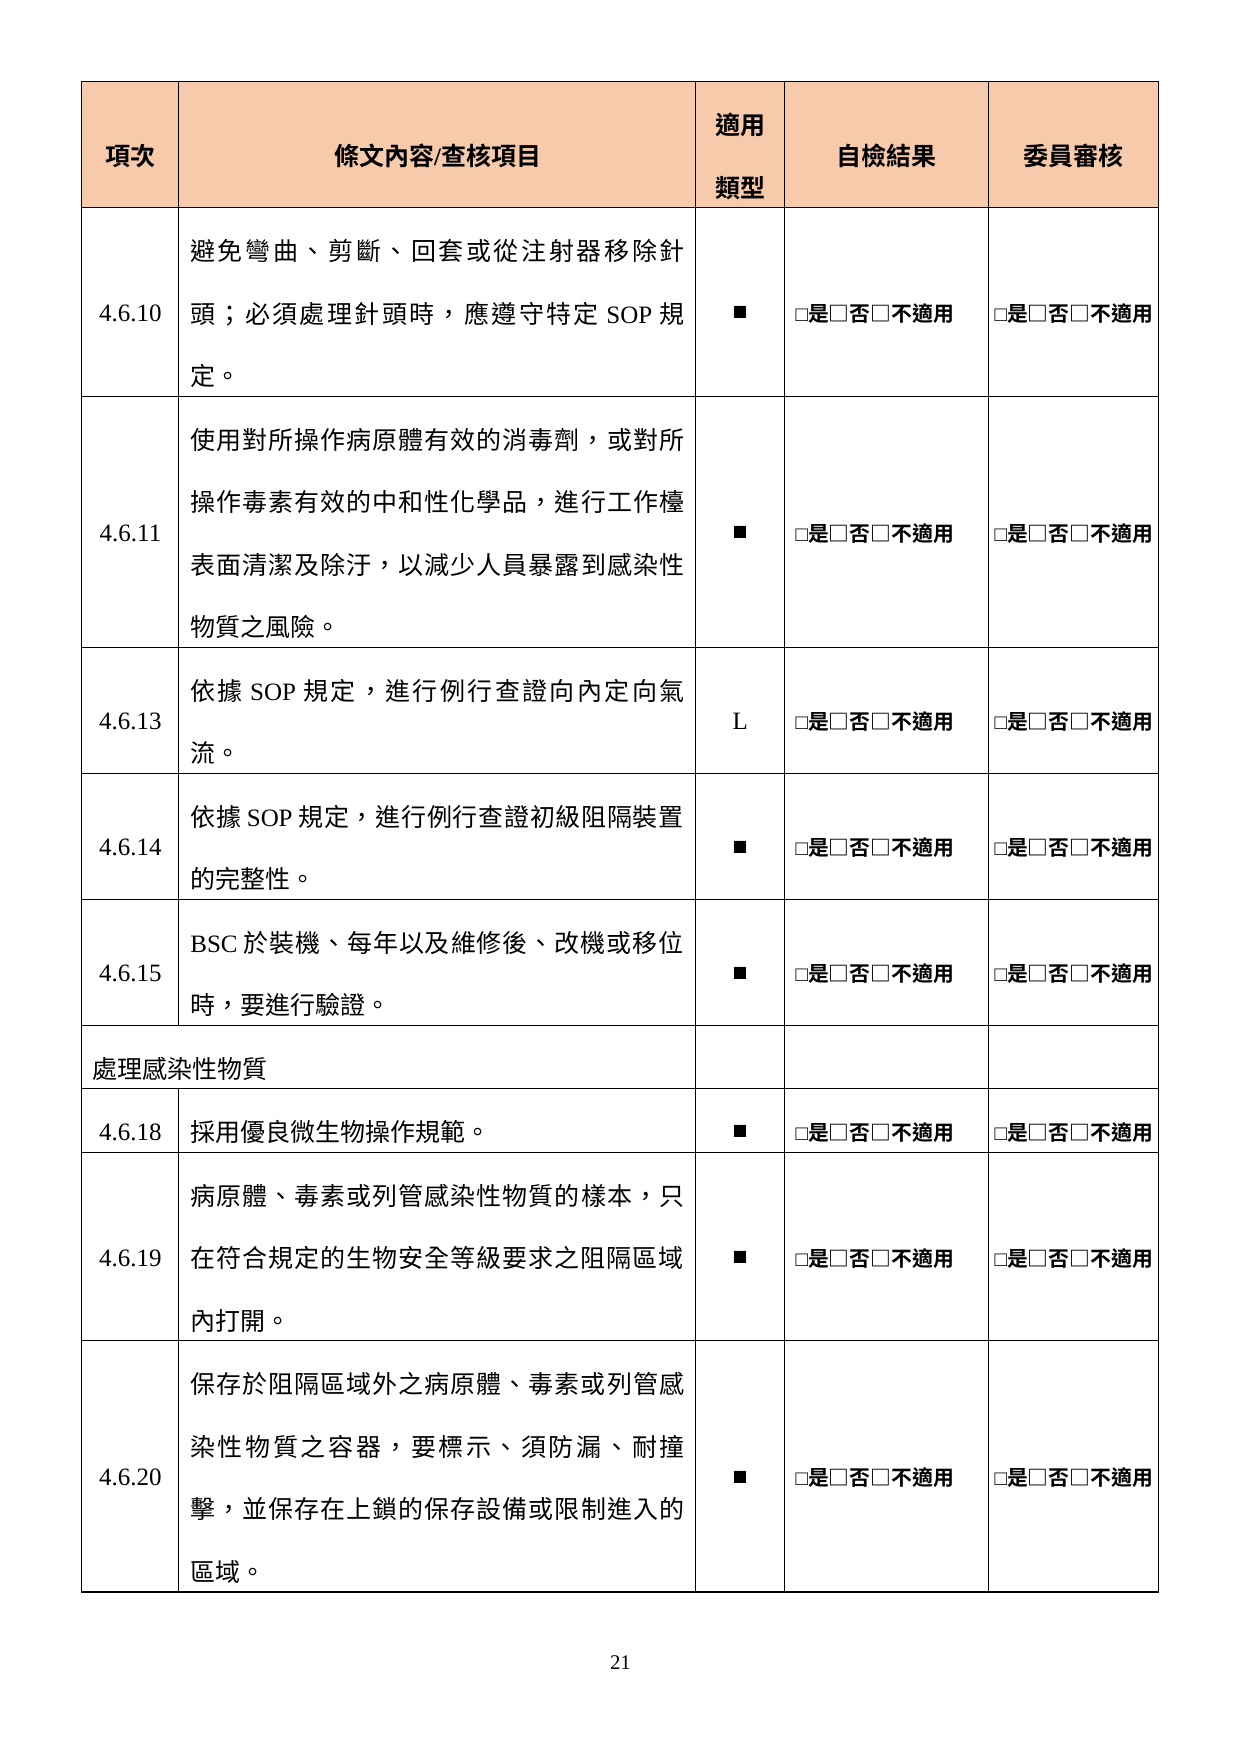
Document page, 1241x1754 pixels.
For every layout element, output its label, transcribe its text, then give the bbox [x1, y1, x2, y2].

table_cell [989, 1026, 1158, 1088]
table_cell 避免彎曲、剪斷、回套或從注射器移除針頭；必須處理針頭時，應遵守特定SOP規定。 [179, 208, 695, 396]
table_cell 4.6.15 [82, 900, 178, 1025]
table_header 自檢結果 [785, 82, 988, 207]
table_header 項次 [82, 82, 178, 207]
table_cell 4.6.13 [82, 648, 178, 773]
table_cell ■ [696, 774, 784, 899]
table_cell 處理感染性物質 [82, 1026, 695, 1088]
table_cell 4.6.20 [82, 1341, 178, 1591]
table_cell □是□否□不適用 [989, 208, 1158, 396]
table_cell □是□否□不適用 [785, 900, 988, 1025]
table_cell □是□否□不適用 [989, 1089, 1158, 1152]
table_cell ■ [696, 1089, 784, 1152]
table_header 條文內容/查核項目 [179, 82, 695, 207]
table_cell □是□否□不適用 [989, 1153, 1158, 1340]
table_header 適用類型 [696, 82, 784, 207]
table_cell ■ [696, 1153, 784, 1340]
table_cell ■ [696, 208, 784, 396]
table_cell ■ [696, 1341, 784, 1591]
table_cell □是□否□不適用 [989, 397, 1158, 647]
table_cell □是□否□不適用 [989, 1341, 1158, 1591]
table_cell 4.6.19 [82, 1153, 178, 1340]
table_cell 保存於阻隔區域外之病原體、毒素或列管感染性物質之容器，要標示、須防漏、耐撞擊，並保存在上鎖的保存設備或限制進入的區域。 [179, 1341, 695, 1591]
table_cell ■ [696, 900, 784, 1025]
table_header 委員審核 [989, 82, 1158, 207]
table_cell BSC於裝機、每年以及維修後、改機或移位時，要進行驗證。 [179, 900, 695, 1025]
table_cell 依據SOP規定，進行例行查證向內定向氣流。 [179, 648, 695, 773]
table_cell 4.6.11 [82, 397, 178, 647]
table_cell 使用對所操作病原體有效的消毒劑，或對所操作毒素有效的中和性化學品，進行工作檯表面清潔及除汙，以減少人員暴露到感染性物質之風險。 [179, 397, 695, 647]
table_cell 4.6.14 [82, 774, 178, 899]
table_cell □是□否□不適用 [785, 208, 988, 396]
table_cell [785, 1026, 988, 1088]
table_cell ■ [696, 397, 784, 647]
table_cell □是□否□不適用 [785, 1153, 988, 1340]
table_cell □是□否□不適用 [785, 1089, 988, 1152]
table_cell 依據SOP規定，進行例行查證初級阻隔裝置的完整性。 [179, 774, 695, 899]
table_cell □是□否□不適用 [785, 774, 988, 899]
table_cell □是□否□不適用 [989, 648, 1158, 773]
table_cell □是□否□不適用 [785, 397, 988, 647]
table_cell □是□否□不適用 [989, 900, 1158, 1025]
table_cell L [696, 648, 784, 773]
table_cell □是□否□不適用 [989, 774, 1158, 899]
table_cell 採用優良微生物操作規範。 [179, 1089, 695, 1152]
table_cell 病原體、毒素或列管感染性物質的樣本，只在符合規定的生物安全等級要求之阻隔區域內打開。 [179, 1153, 695, 1340]
table_cell 4.6.18 [82, 1089, 178, 1152]
table_cell □是□否□不適用 [785, 648, 988, 773]
table_cell □是□否□不適用 [785, 1341, 988, 1591]
table_cell 4.6.10 [82, 208, 178, 396]
table_cell [696, 1026, 784, 1088]
